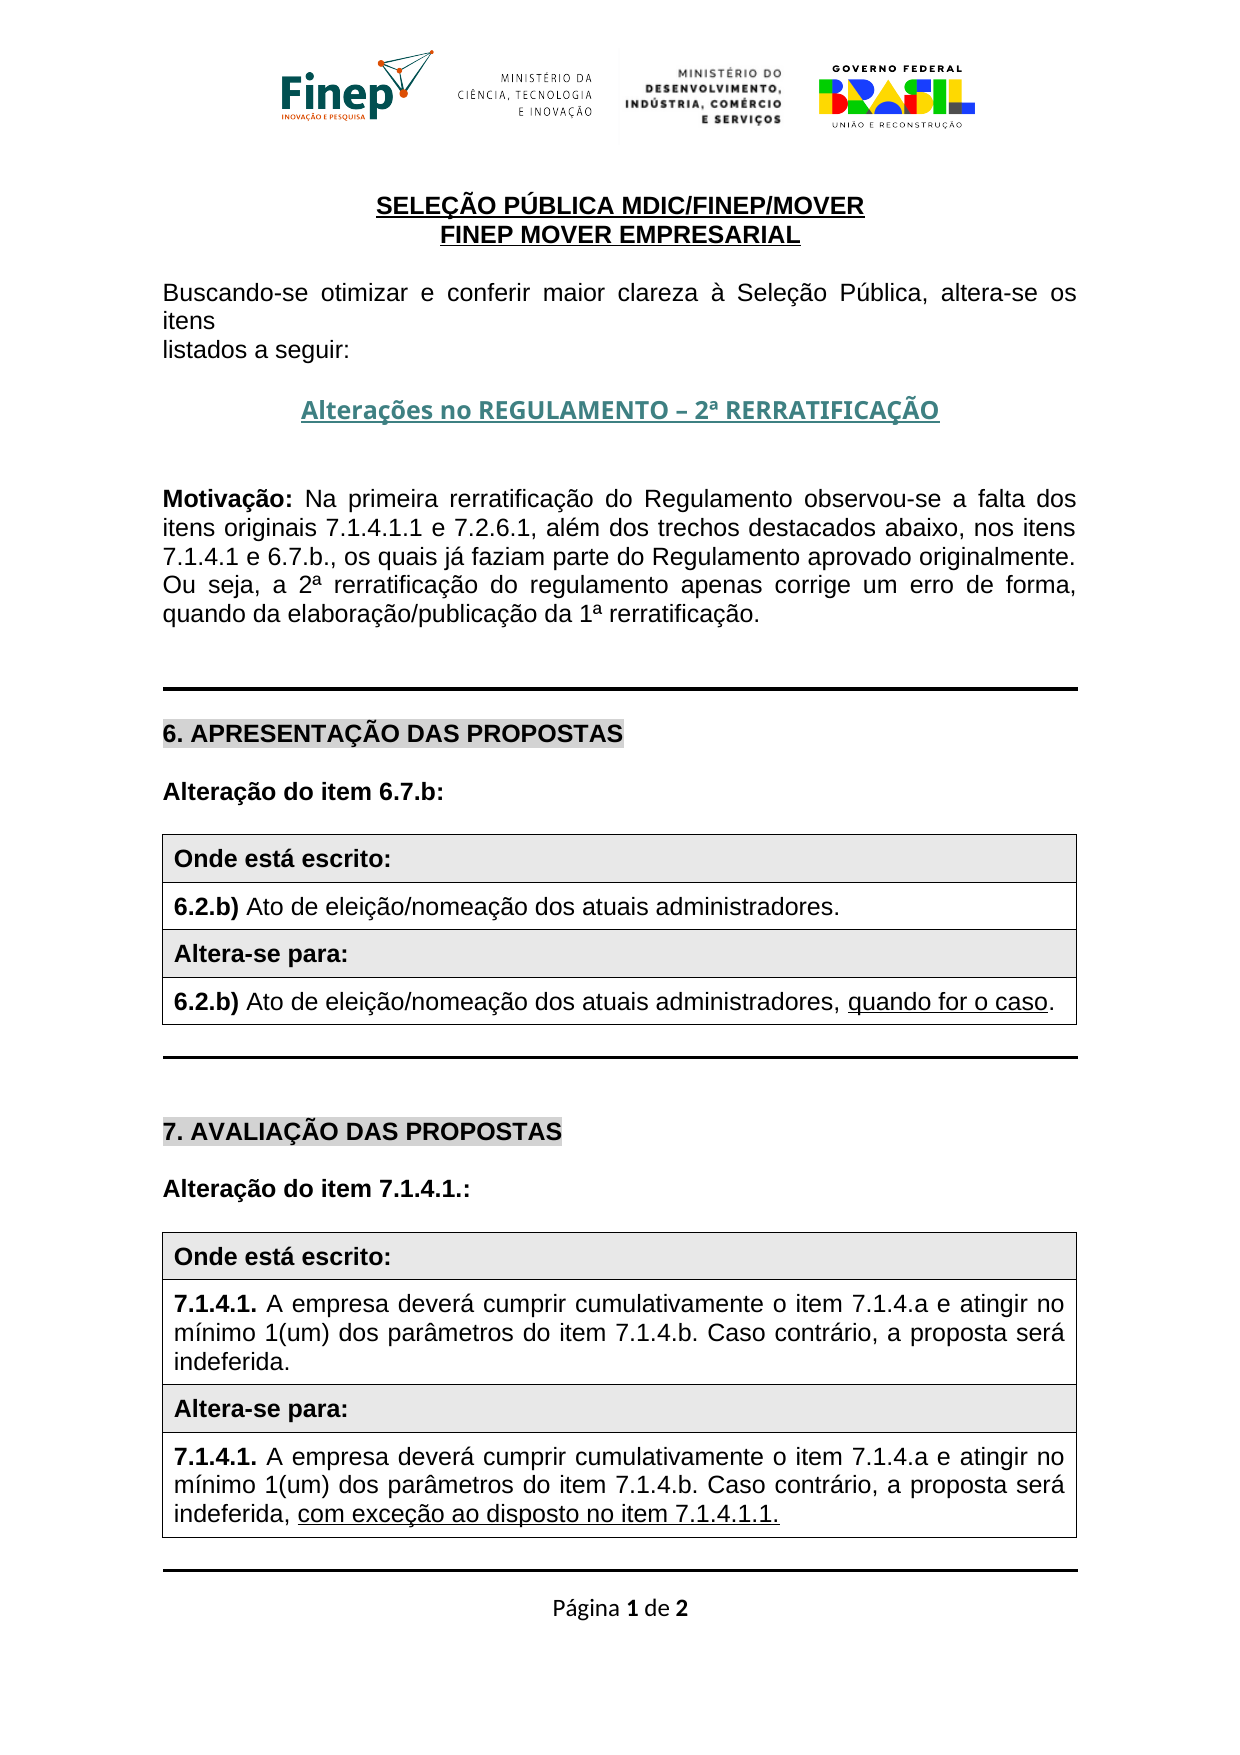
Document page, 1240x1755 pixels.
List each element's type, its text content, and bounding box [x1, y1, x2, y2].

table_cell 6.2.b) Ato de eleição/nomeação dos atuais administradores, quando for o caso. [163, 978, 1076, 1024]
table_header Onde está escrito: [163, 1233, 1076, 1279]
table_cell Altera-se para: [163, 930, 1076, 977]
table_header Onde está escrito: [163, 835, 1076, 882]
text Alteração do item 6.7.b: [162, 777, 1078, 806]
text SELEÇÃO PÚBLICA MDIC/FINEP/MOVER [162, 191, 1078, 220]
table_cell 7.1.4.1. A empresa deverá cumprir cumulativamente o item 7.1.4.a e atingir no mínimo 1(um) dos parâmetros do item 7.1.4.b. Caso contrário, a proposta será indeferida. [163, 1280, 1076, 1384]
text Motivação: Na primeira rerratificação do Regulamento observou-se a falta dos itens originais 7.1.4.1.1 e 7.2.6.1, além dos trechos destacados abaixo, nos itens 7.1.4.1 e 6.7.b., os quais já faziam parte do Regulamento aprovado originalmente. Ou seja, a 2ª rerratificação do regulamento apenas corrige um erro de forma, quando da elaboração/publicação da 1ª rerratificação. [162, 484, 1078, 628]
text FINEP MOVER EMPRESARIAL [162, 220, 1078, 249]
text Alteração do item 7.1.4.1.: [162, 1174, 1078, 1203]
table_cell Altera-se para: [163, 1385, 1076, 1432]
text Alterações no REGULAMENTO – 2ª RERRATIFICAÇÃO [162, 392, 1078, 427]
text listados a seguir: [162, 335, 1078, 364]
text Buscando-se otimizar e conferir maior clareza à Seleção Pública, altera-se os itens [162, 277, 1078, 335]
table_cell 6.2.b) Ato de eleição/nomeação dos atuais administradores. [163, 883, 1076, 929]
table_cell 7.1.4.1. A empresa deverá cumprir cumulativamente o item 7.1.4.a e atingir no mínimo 1(um) dos parâmetros do item 7.1.4.b. Caso contrário, a proposta será indeferida, com exceção ao disposto no item 7.1.4.1.1. [163, 1433, 1076, 1537]
text 7. AVALIAÇÃO DAS PROPOSTAS [162, 1117, 1078, 1146]
text 6. APRESENTAÇÃO DAS PROPOSTAS [162, 719, 1078, 748]
